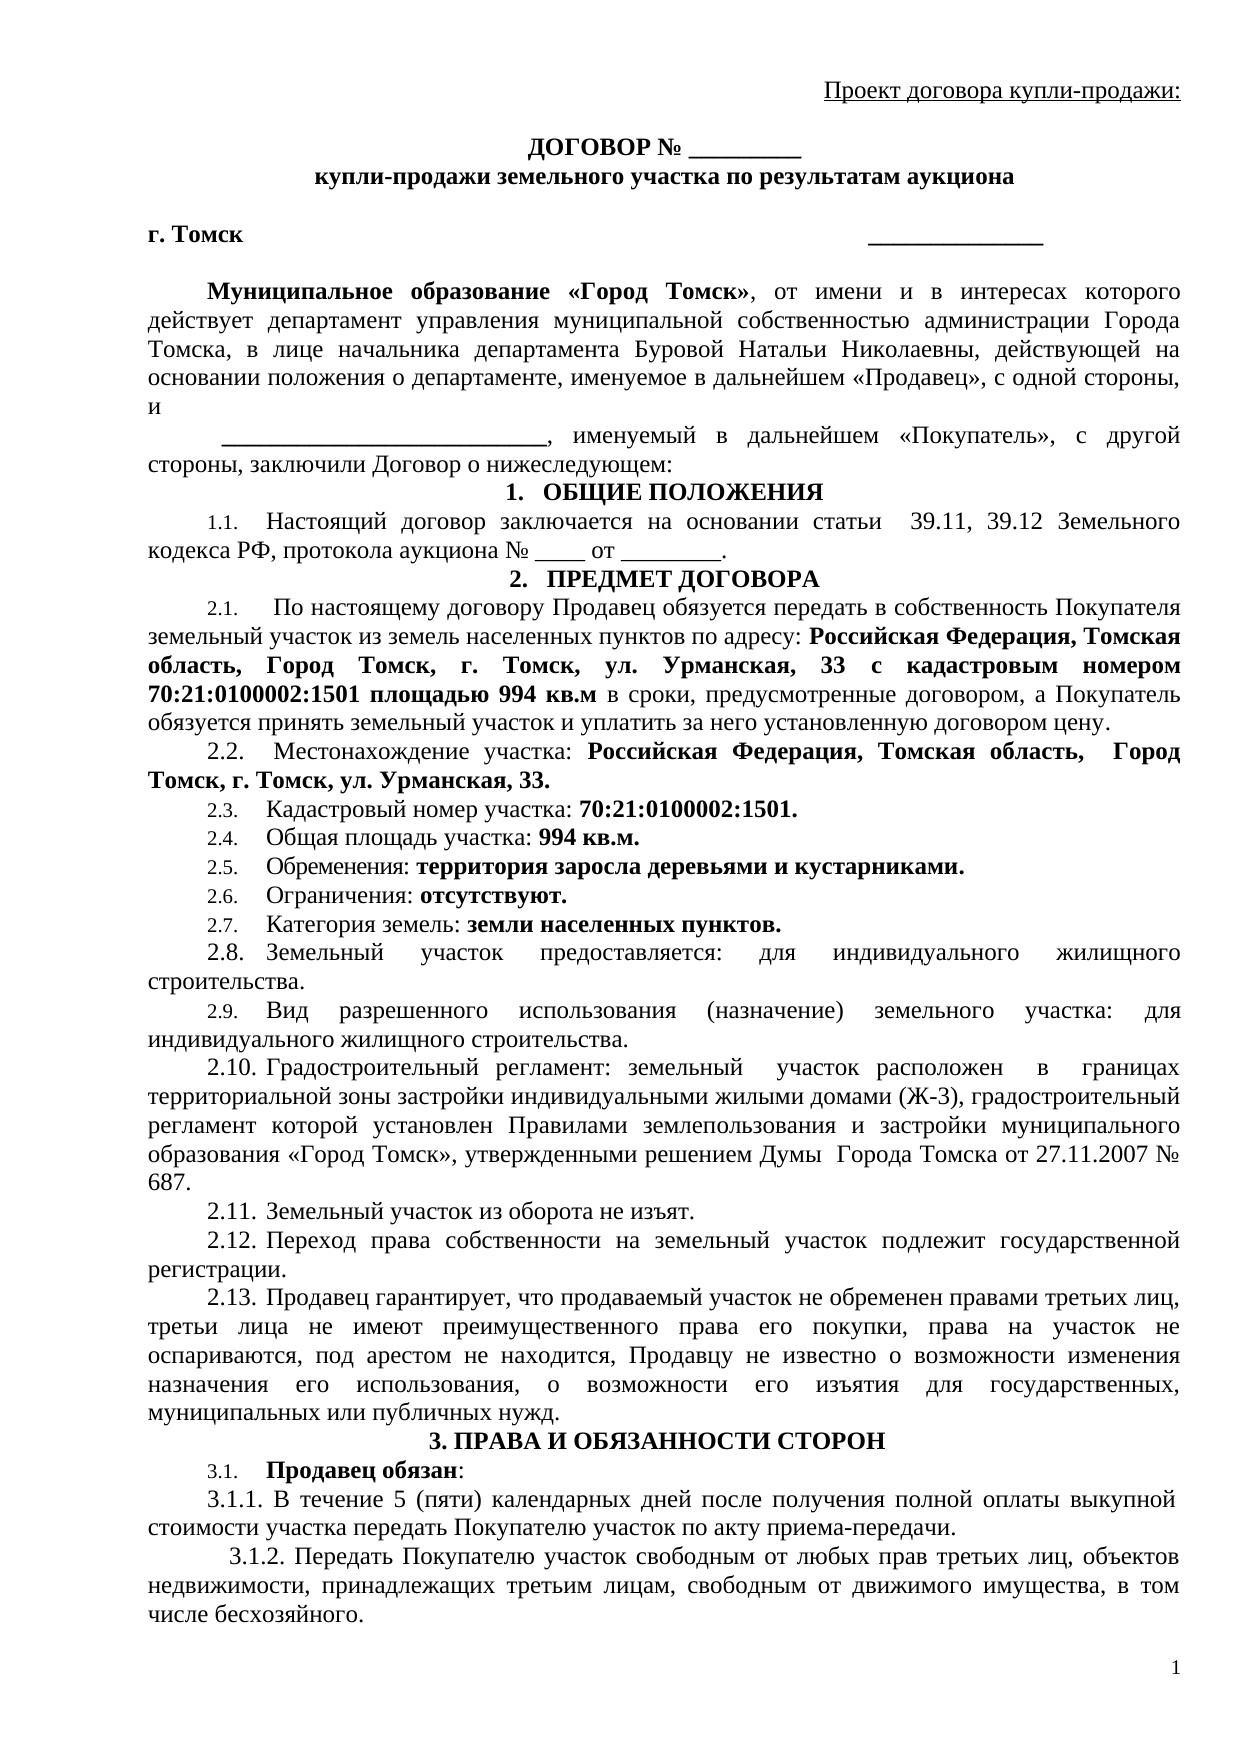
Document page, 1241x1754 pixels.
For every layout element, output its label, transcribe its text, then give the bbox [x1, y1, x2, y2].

list Вид разрешенного использования (назначение) земельного участка: для индивидуального жилищного строительства. [148, 995, 1181, 1052]
list Ограничения: отсутствуют. [148, 880, 1181, 909]
list Земельный участок из оборота не изъят. [148, 1196, 1181, 1225]
text купли-продажи земельного участка по результатам аукциона [148, 161, 1181, 190]
list Обременения: территория заросла деревьями и кустарниками. [148, 851, 1181, 880]
text 3.1.2. Передать Покупателю участок свободным от любых прав третьих лиц, объектов недвижимости, принадлежащих третьим лицам, свободным от движимого имущества, в том числе бесхозяйного. [148, 1541, 1181, 1627]
list Категория земель: земли населенных пунктов. [148, 909, 1181, 937]
list Общая площадь участка: 994 кв.м. [148, 822, 1181, 851]
list Переход права собственности на земельный участок подлежит государственной регистрации. [148, 1225, 1181, 1282]
text ДОГОВОР № _________ [148, 132, 1181, 161]
list ПРЕДМЕТ ДОГОВОРА [148, 564, 1181, 592]
list Настоящий договор заключается на основании статьи 39.11, 39.12 Земельного кодекса РФ, протокола аукциона № ____ от ________. [148, 506, 1181, 564]
text Проект договора купли-продажи: [148, 75, 1181, 104]
text г. Томск ______________ [148, 219, 1181, 247]
list ОБЩИЕ ПОЛОЖЕНИЯ [148, 477, 1181, 506]
text 3. ПРАВА И ОБЯЗАННОСТИ СТОРОН [133, 1426, 1181, 1455]
text 2.2. Местонахождение участка: Российская Федерация, Томская область, Город Томск, г. Томск, ул. Урманская, 33. [148, 736, 1181, 794]
text 3.1.1. В течение 5 (пяти) календарных дней после получения полной оплаты выкупной стоимости участка передать Покупателю участок по акту приема-передачи. [148, 1484, 1177, 1541]
list Градостроительный регламент: земельный участок расположен в границах территориальной зоны застройки индивидуальными жилыми домами (Ж-3), градостроительный регламент которой установлен Правилами землепользования и застройки муниципального образования «Город Томск», утвержденными решением Думы Города Томска от 27.11.2007 № 687. [148, 1052, 1181, 1196]
text Муниципальное образование «Город Томск», от имени и в интересах которого действует департамент управления муниципальной собственностью администрации Города Томска, в лице начальника департамента Буровой Натальи Николаевны, действующей на основании положения о департаменте, именуемое в дальнейшем «Продавец», с одной стороны, и [148, 276, 1181, 420]
list Кадастровый номер участка: 70:21:0100002:1501. [148, 794, 1181, 822]
list Продавец гарантирует, что продаваемый участок не обременен правами третьих лиц, третьи лица не имеют преимущественного права его покупки, права на участок не оспариваются, под арестом не находится, Продавцу не известно о возможности изменения назначения его использования, о возможности его изъятия для государственных, муниципальных или публичных нужд. [148, 1282, 1181, 1426]
list Продавец обязан: [148, 1455, 1181, 1484]
list Земельный участок предоставляется: для индивидуального жилищного строительства. [148, 937, 1181, 995]
text __________________________, именуемый в дальнейшем «Покупатель», с другой стороны, заключили Договор о нижеследующем: [148, 420, 1181, 477]
list По настоящему договору Продавец обязуется передать в собственность Покупателя земельный участок из земель населенных пунктов по адресу: Российская Федерация, Томская область, Город Томск, г. Томск, ул. Урманская, 33 с кадастровым номером 70:21:0100002:1501 площадью 994 кв.м в сроки, предусмотренные договором, а Покупатель обязуется принять земельный участок и уплатить за него установленную договором цену. [148, 592, 1181, 736]
